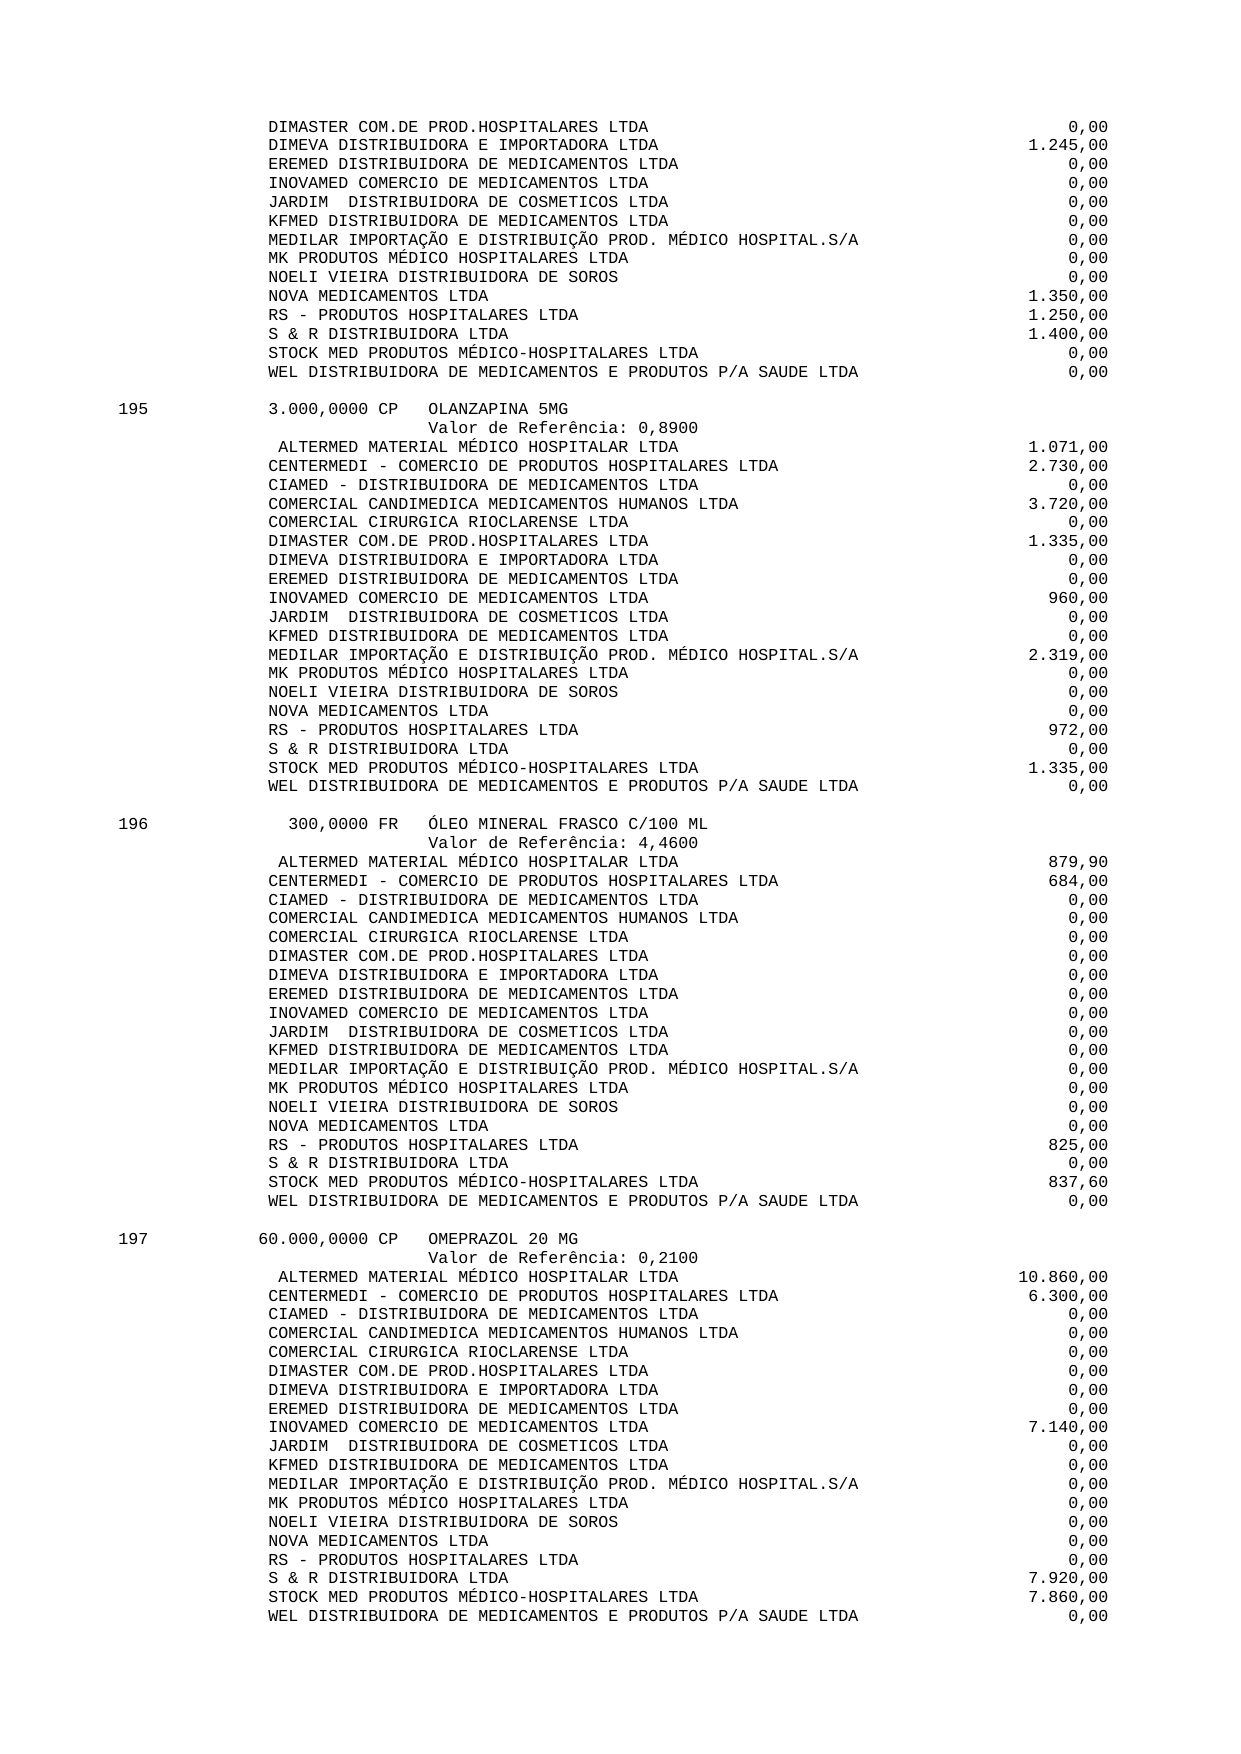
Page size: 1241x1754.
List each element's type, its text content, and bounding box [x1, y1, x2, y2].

text DIMASTER COM.DE PROD.HOSPITALARES LTDA 0,00 DIMEVA DISTRIBUIDORA E IMPORTADORA LTDA 1.245,00 EREMED DISTRIBUIDORA DE MEDICAMENTOS LTDA 0,00 INOVAMED COMERCIO DE MEDICAMENTOS LTDA 0,00 JARDIM DISTRIBUIDORA DE COSMETICOS LTDA 0,00 KFMED DISTRIBUIDORA DE MEDICAMENTOS LTDA 0,00 MEDILAR IMPORTAÇÃO E DISTRIBUIÇÃO PROD. MÉDICO HOSPITAL.S/A 0,00 MK PRODUTOS MÉDICO HOSPITALARES LTDA 0,00 NOELI VIEIRA DISTRIBUIDORA DE SOROS 0,00 NOVA MEDICAMENTOS LTDA 1.350,00 RS - PRODUTOS HOSPITALARES LTDA 1.250,00 S & R DISTRIBUIDORA LTDA 1.400,00 STOCK MED PRODUTOS MÉDICO-HOSPITALARES LTDA 0,00 WEL DISTRIBUIDORA DE MEDICAMENTOS E PRODUTOS P/A SAUDE LTDA 0,00 195 3.000,0000 CP OLANZAPINA 5MG Valor de Referência: 0,8900 ALTERMED MATERIAL MÉDICO HOSPITALAR LTDA 1.071,00 CENTERMEDI - COMERCIO DE PRODUTOS HOSPITALARES LTDA 2.730,00 CIAMED - DISTRIBUIDORA DE MEDICAMENTOS LTDA 0,00 COMERCIAL CANDIMEDICA MEDICAMENTOS HUMANOS LTDA 3.720,00 COMERCIAL CIRURGICA RIOCLARENSE LTDA 0,00 DIMASTER COM.DE PROD.HOSPITALARES LTDA 1.335,00 DIMEVA DISTRIBUIDORA E IMPORTADORA LTDA 0,00 EREMED DISTRIBUIDORA DE MEDICAMENTOS LTDA 0,00 INOVAMED COMERCIO DE MEDICAMENTOS LTDA 960,00 JARDIM DISTRIBUIDORA DE COSMETICOS LTDA 0,00 KFMED DISTRIBUIDORA DE MEDICAMENTOS LTDA 0,00 MEDILAR IMPORTAÇÃO E DISTRIBUIÇÃO PROD. MÉDICO HOSPITAL.S/A 2.319,00 MK PRODUTOS MÉDICO HOSPITALARES LTDA 0,00 NOELI VIEIRA DISTRIBUIDORA DE SOROS 0,00 NOVA MEDICAMENTOS LTDA 0,00 RS - PRODUTOS HOSPITALARES LTDA 972,00 S & R DISTRIBUIDORA LTDA 0,00 STOCK MED PRODUTOS MÉDICO-HOSPITALARES LTDA 1.335,00 WEL DISTRIBUIDORA DE MEDICAMENTOS E PRODUTOS P/A SAUDE LTDA 0,00 196 300,0000 FR ÓLEO MINERAL FRASCO C/100 ML Valor de Referência: 4,4600 ALTERMED MATERIAL MÉDICO HOSPITALAR LTDA 879,90 CENTERMEDI - COMERCIO DE PRODUTOS HOSPITALARES LTDA 684,00 CIAMED - DISTRIBUIDORA DE MEDICAMENTOS LTDA 0,00 COMERCIAL CANDIMEDICA MEDICAMENTOS HUMANOS LTDA 0,00 COMERCIAL CIRURGICA RIOCLARENSE LTDA 0,00 DIMASTER COM.DE PROD.HOSPITALARES LTDA 0,00 DIMEVA DISTRIBUIDORA E IMPORTADORA LTDA 0,00 EREMED DISTRIBUIDORA DE MEDICAMENTOS LTDA 0,00 INOVAMED COMERCIO DE MEDICAMENTOS LTDA 0,00 JARDIM DISTRIBUIDORA DE COSMETICOS LTDA 0,00 KFMED DISTRIBUIDORA DE MEDICAMENTOS LTDA 0,00 MEDILAR IMPORTAÇÃO E DISTRIBUIÇÃO PROD. MÉDICO HOSPITAL.S/A 0,00 MK PRODUTOS MÉDICO HOSPITALARES LTDA 0,00 NOELI VIEIRA DISTRIBUIDORA DE SOROS 0,00 NOVA MEDICAMENTOS LTDA 0,00 RS - PRODUTOS HOSPITALARES LTDA 825,00 S & R DISTRIBUIDORA LTDA 0,00 STOCK MED PRODUTOS MÉDICO-HOSPITALARES LTDA 837,60 WEL DISTRIBUIDORA DE MEDICAMENTOS E PRODUTOS P/A SAUDE LTDA 0,00 197 60.000,0000 CP OMEPRAZOL 20 MG Valor de Referência: 0,2100 ALTERMED MATERIAL MÉDICO HOSPITALAR LTDA 10.860,00 CENTERMEDI - COMERCIO DE PRODUTOS HOSPITALARES LTDA 6.300,00 CIAMED - DISTRIBUIDORA DE MEDICAMENTOS LTDA 0,00 COMERCIAL CANDIMEDICA MEDICAMENTOS HUMANOS LTDA 0,00 COMERCIAL CIRURGICA RIOCLARENSE LTDA 0,00 DIMASTER COM.DE PROD.HOSPITALARES LTDA 0,00 DIMEVA DISTRIBUIDORA E IMPORTADORA LTDA 0,00 EREMED DISTRIBUIDORA DE MEDICAMENTOS LTDA 0,00 INOVAMED COMERCIO DE MEDICAMENTOS LTDA 7.140,00 JARDIM DISTRIBUIDORA DE COSMETICOS LTDA 0,00 KFMED DISTRIBUIDORA DE MEDICAMENTOS LTDA 0,00 MEDILAR IMPORTAÇÃO E DISTRIBUIÇÃO PROD. MÉDICO HOSPITAL.S/A 0,00 MK PRODUTOS MÉDICO HOSPITALARES LTDA 0,00 NOELI VIEIRA DISTRIBUIDORA DE SOROS 0,00 NOVA MEDICAMENTOS LTDA 0,00 RS - PRODUTOS HOSPITALARES LTDA 0,00 S & R DISTRIBUIDORA LTDA 7.920,00 STOCK MED PRODUTOS MÉDICO-HOSPITALARES LTDA 7.860,00 WEL DISTRIBUIDORA DE MEDICAMENTOS E PRODUTOS P/A SAUDE LTDA 0,00 [118, 118, 1122, 1626]
